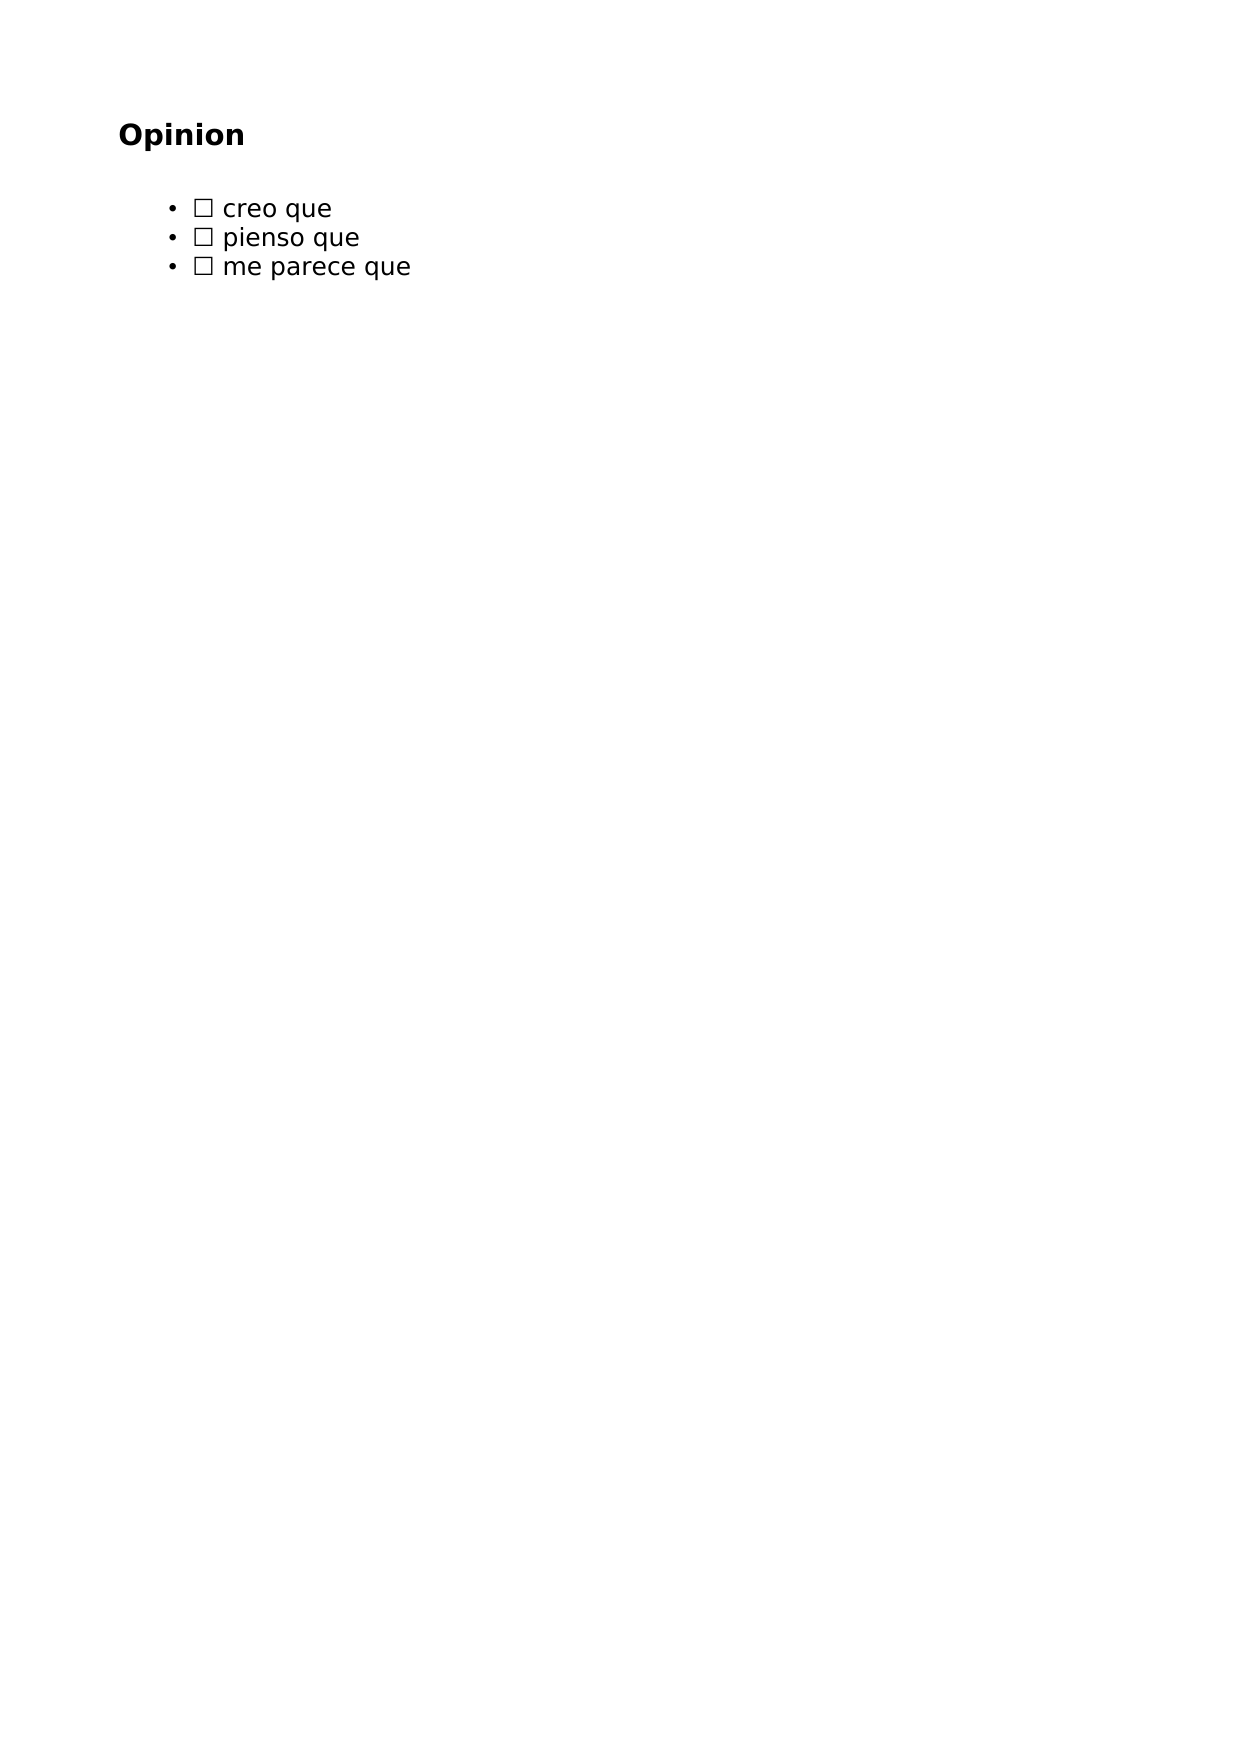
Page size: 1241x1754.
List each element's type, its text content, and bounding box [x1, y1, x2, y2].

subtitle Opinion [118, 118, 1122, 152]
list ☐ creo que [177, 194, 1122, 223]
list ☐ me parece que [177, 252, 1122, 282]
list ☐ pienso que [177, 223, 1122, 252]
